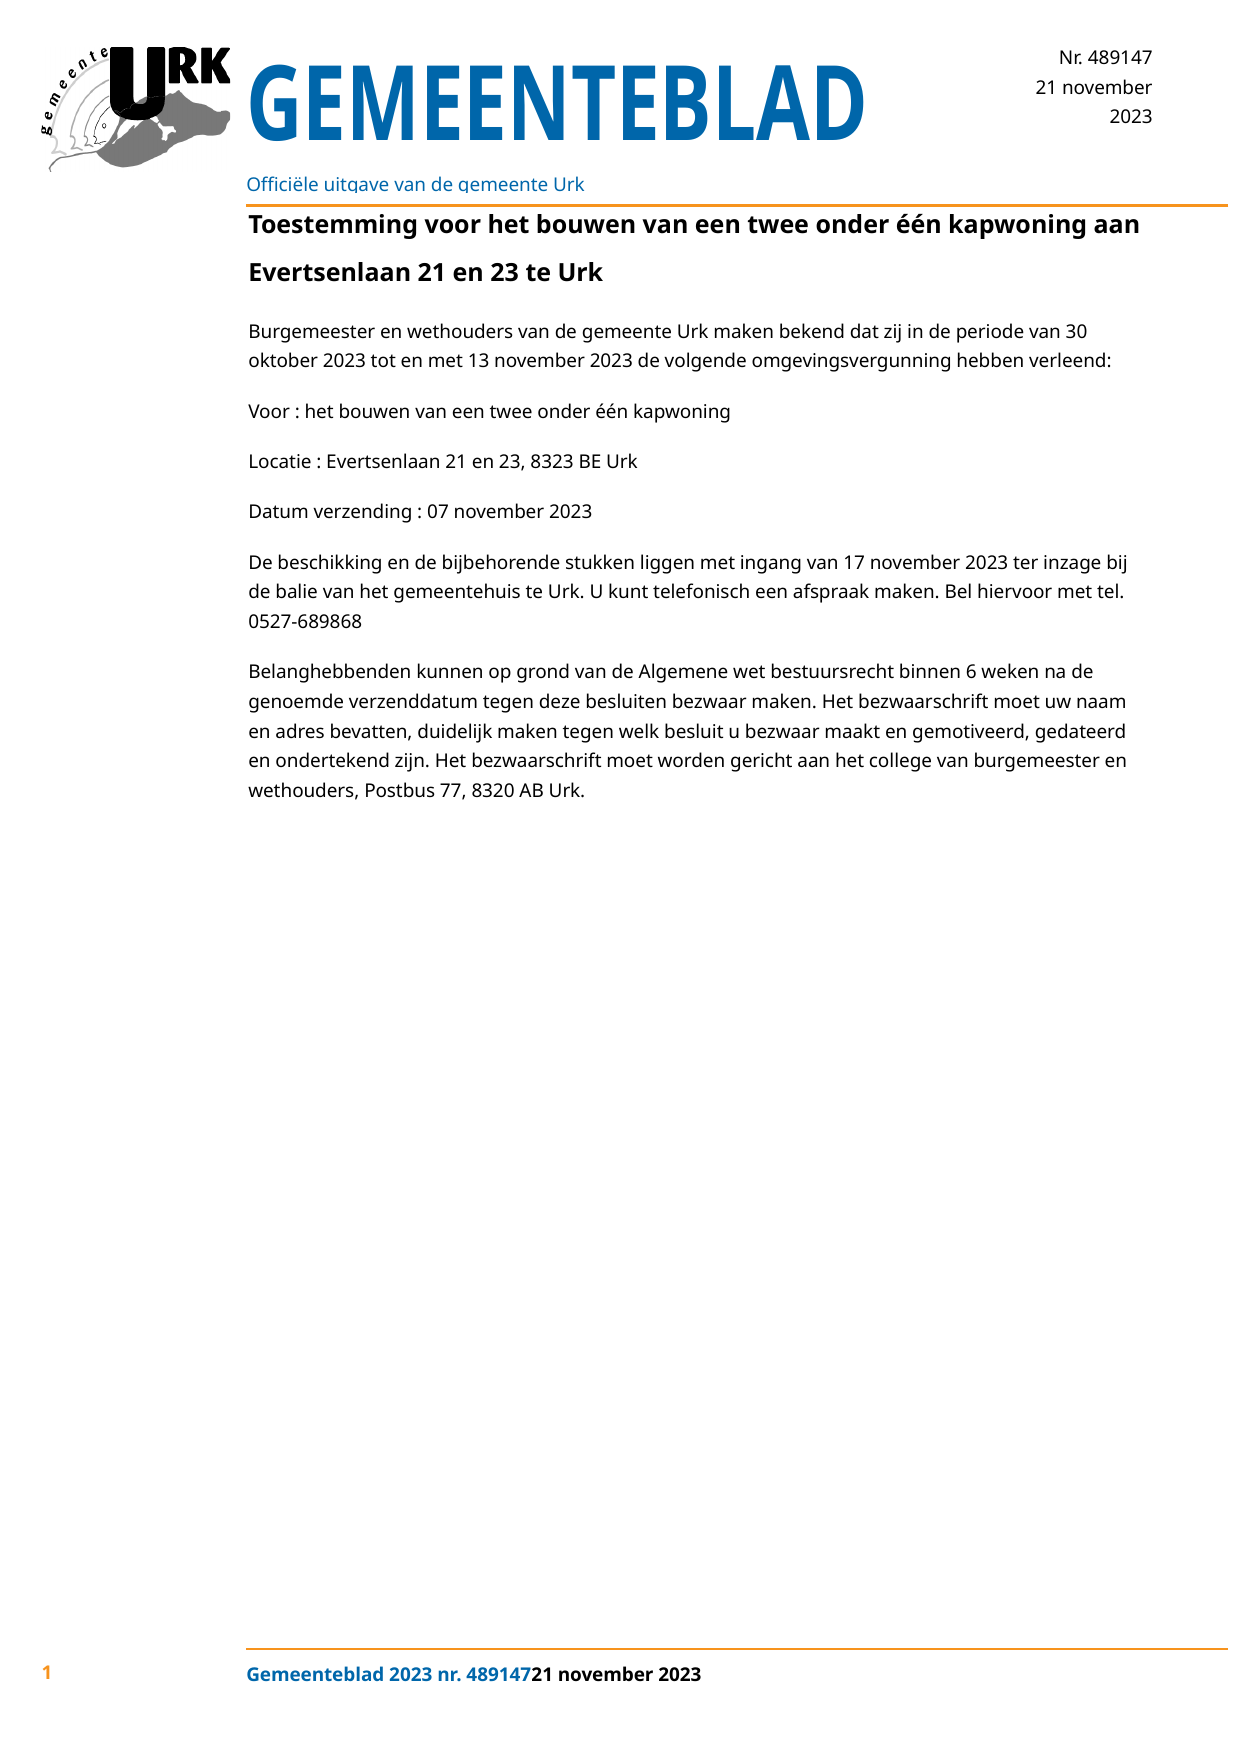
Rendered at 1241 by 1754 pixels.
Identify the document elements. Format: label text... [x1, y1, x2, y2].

text Belanghebbenden kunnen op grond van de Algemene wet bestuursrecht binnen 6 weken na de genoemde verzenddatum tegen deze besluiten bezwaar maken. Het bezwaarschrift moet uw naam en adres bevatten, duidelijk maken tegen welk besluit u bezwaar maakt en gemotiveerd, gedateerd en ondertekend zijn. Het bezwaarschrift moet worden gericht aan het college van burgemeester en wethouders, Postbus 77, 8320 AB Urk. [248, 659, 1152, 803]
text Toestemming voor het bouwen van een twee onder één kapwoning aan Evertsenlaan 21 en 23 te Urk [248, 207, 1152, 288]
text Locatie : Evertsenlaan 21 en 23, 8323 BE Urk [248, 448, 1152, 474]
text Burgemeester en wethouders van de gemeente Urk maken bekend dat zij in de periode van 30 oktober 2023 tot en met 13 november 2023 de volgende omgevingsvergunning hebben verleend: [248, 318, 1152, 373]
text Voor : het bouwen van een twee onder één kapwoning [248, 398, 1152, 424]
text De beschikking en de bijbehorende stukken liggen met ingang van 17 november 2023 ter inzage bij de balie van het gemeentehuis te Urk. U kunt telefonisch een afspraak maken. Bel hiervoor met tel. 0527-689868 [248, 549, 1152, 634]
picture [41, 47, 231, 172]
text Datum verzending : 07 november 2023 [248, 499, 1152, 524]
